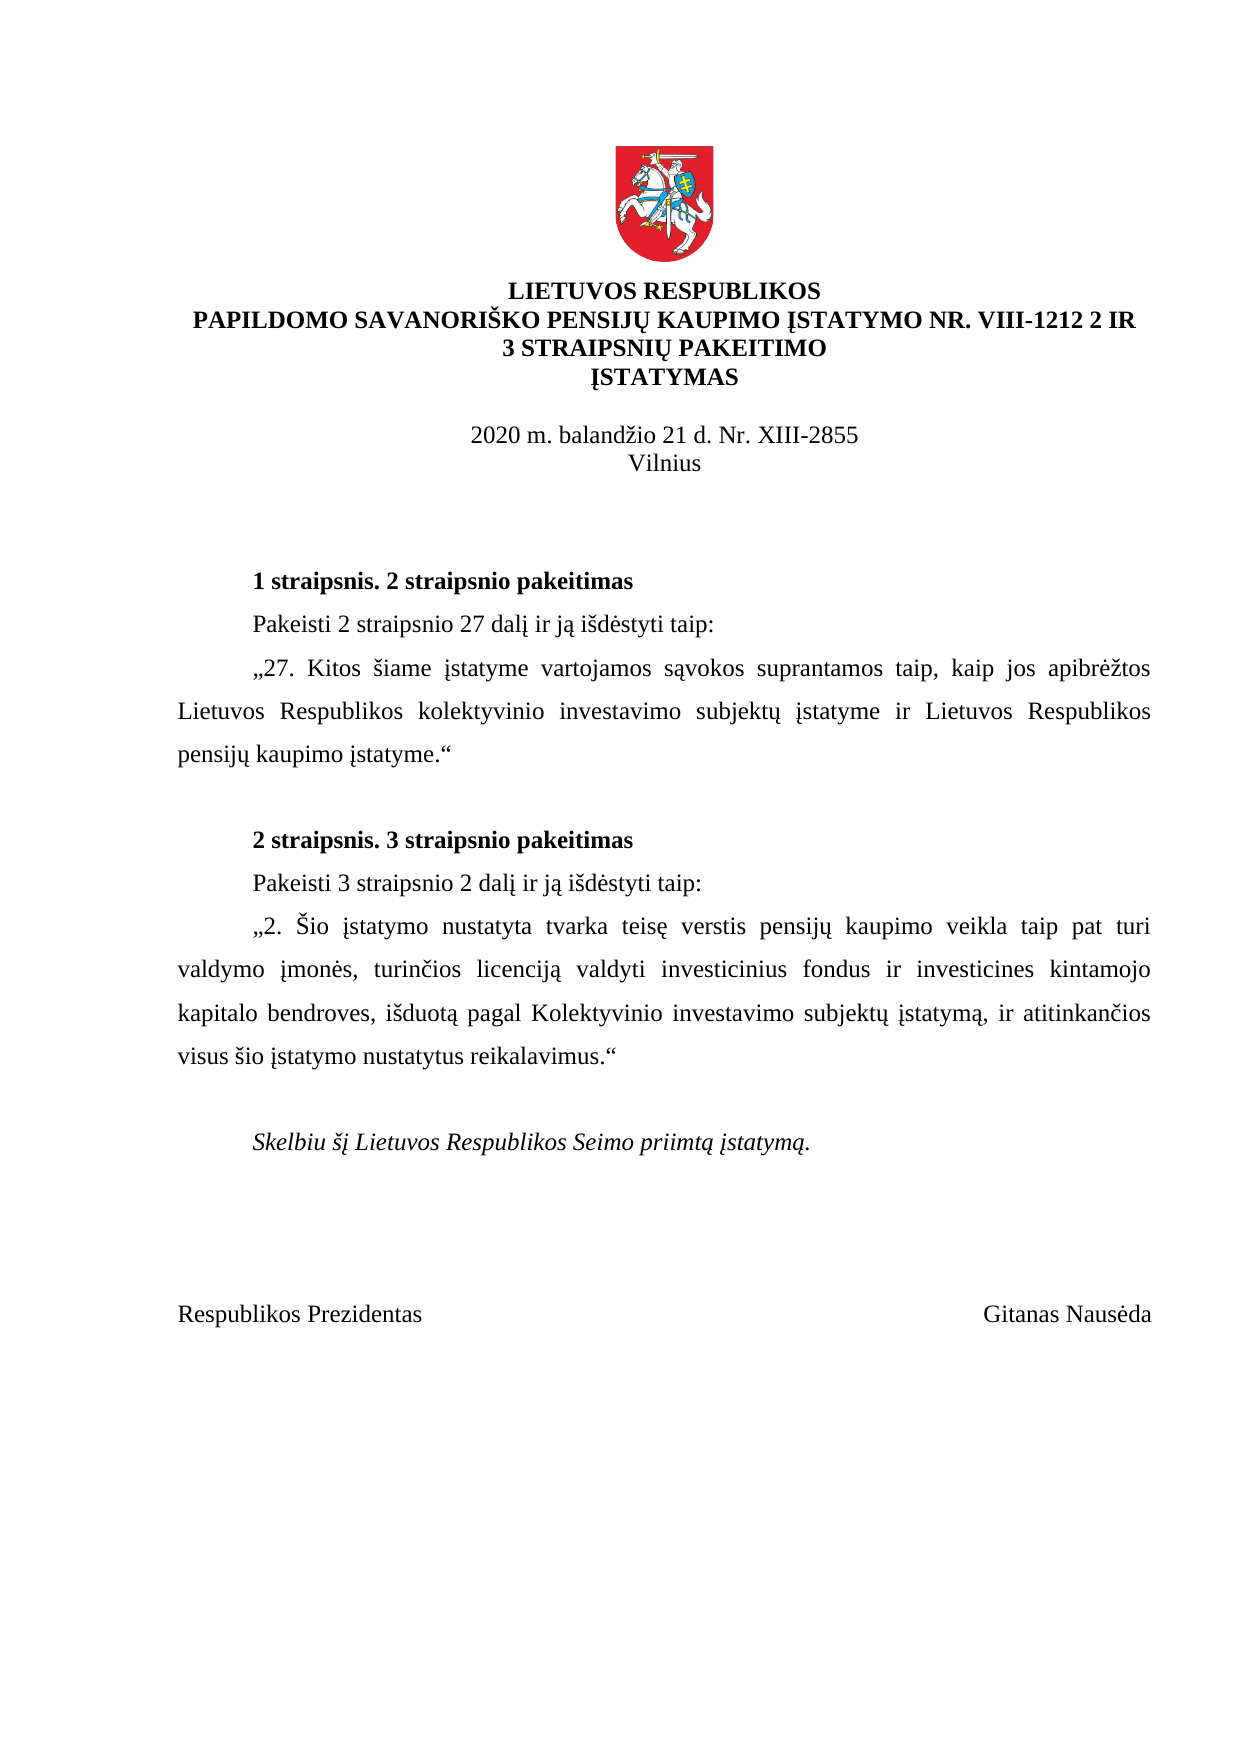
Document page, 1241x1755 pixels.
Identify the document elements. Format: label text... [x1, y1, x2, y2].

text 2020 m. balandžio 21 d. Nr. XIII-2855 [177, 420, 1152, 448]
text „2. Šio įstatymo nustatyta tvarka teisę verstis pensijų kaupimo veikla taip pat turi valdymo įmonės, turinčios licenciją valdyti investicinius fondus ir investicines kintamojo kapitalo bendroves, išduotą pagal Kolektyvinio investavimo subjektų įstatymą, ir atitinkančios visus šio įstatymo nustatytus reikalavimus.“ [177, 911, 1152, 1069]
text Pakeisti 3 straipsnio 2 dalį ir ją išdėstyti taip: [177, 868, 1152, 897]
text LIETUVOS RESPUBLIKOS [177, 276, 1152, 305]
text Respublikos Prezidentas Gitanas Nausėda [177, 1299, 1152, 1328]
text Pakeisti 2 straipsnio 27 dalį ir ją išdėstyti taip: [177, 609, 1152, 638]
text „27. Kitos šiame įstatyme vartojamos sąvokos suprantamos taip, kaip jos apibrėžtos Lietuvos Respublikos kolektyvinio investavimo subjektų įstatyme ir Lietuvos Respublikos pensijų kaupimo įstatyme.“ [177, 653, 1152, 768]
text ĮSTATYMAS [177, 362, 1152, 391]
text 2 straipsnis. 3 straipsnio pakeitimas [177, 825, 1152, 854]
text Skelbiu šį Lietuvos Respublikos Seimo priimtą įstatymą. [177, 1127, 1152, 1156]
text 1 straipsnis. 2 straipsnio pakeitimas [177, 566, 1152, 595]
text PAPILDOMO SAVANORIŠKO PENSIJŲ KAUPIMO ĮSTATYMO NR. VIII-1212 2 IR 3 STRAIPSNIŲ PAKEITIMO [177, 305, 1152, 362]
text Vilnius [177, 448, 1152, 477]
